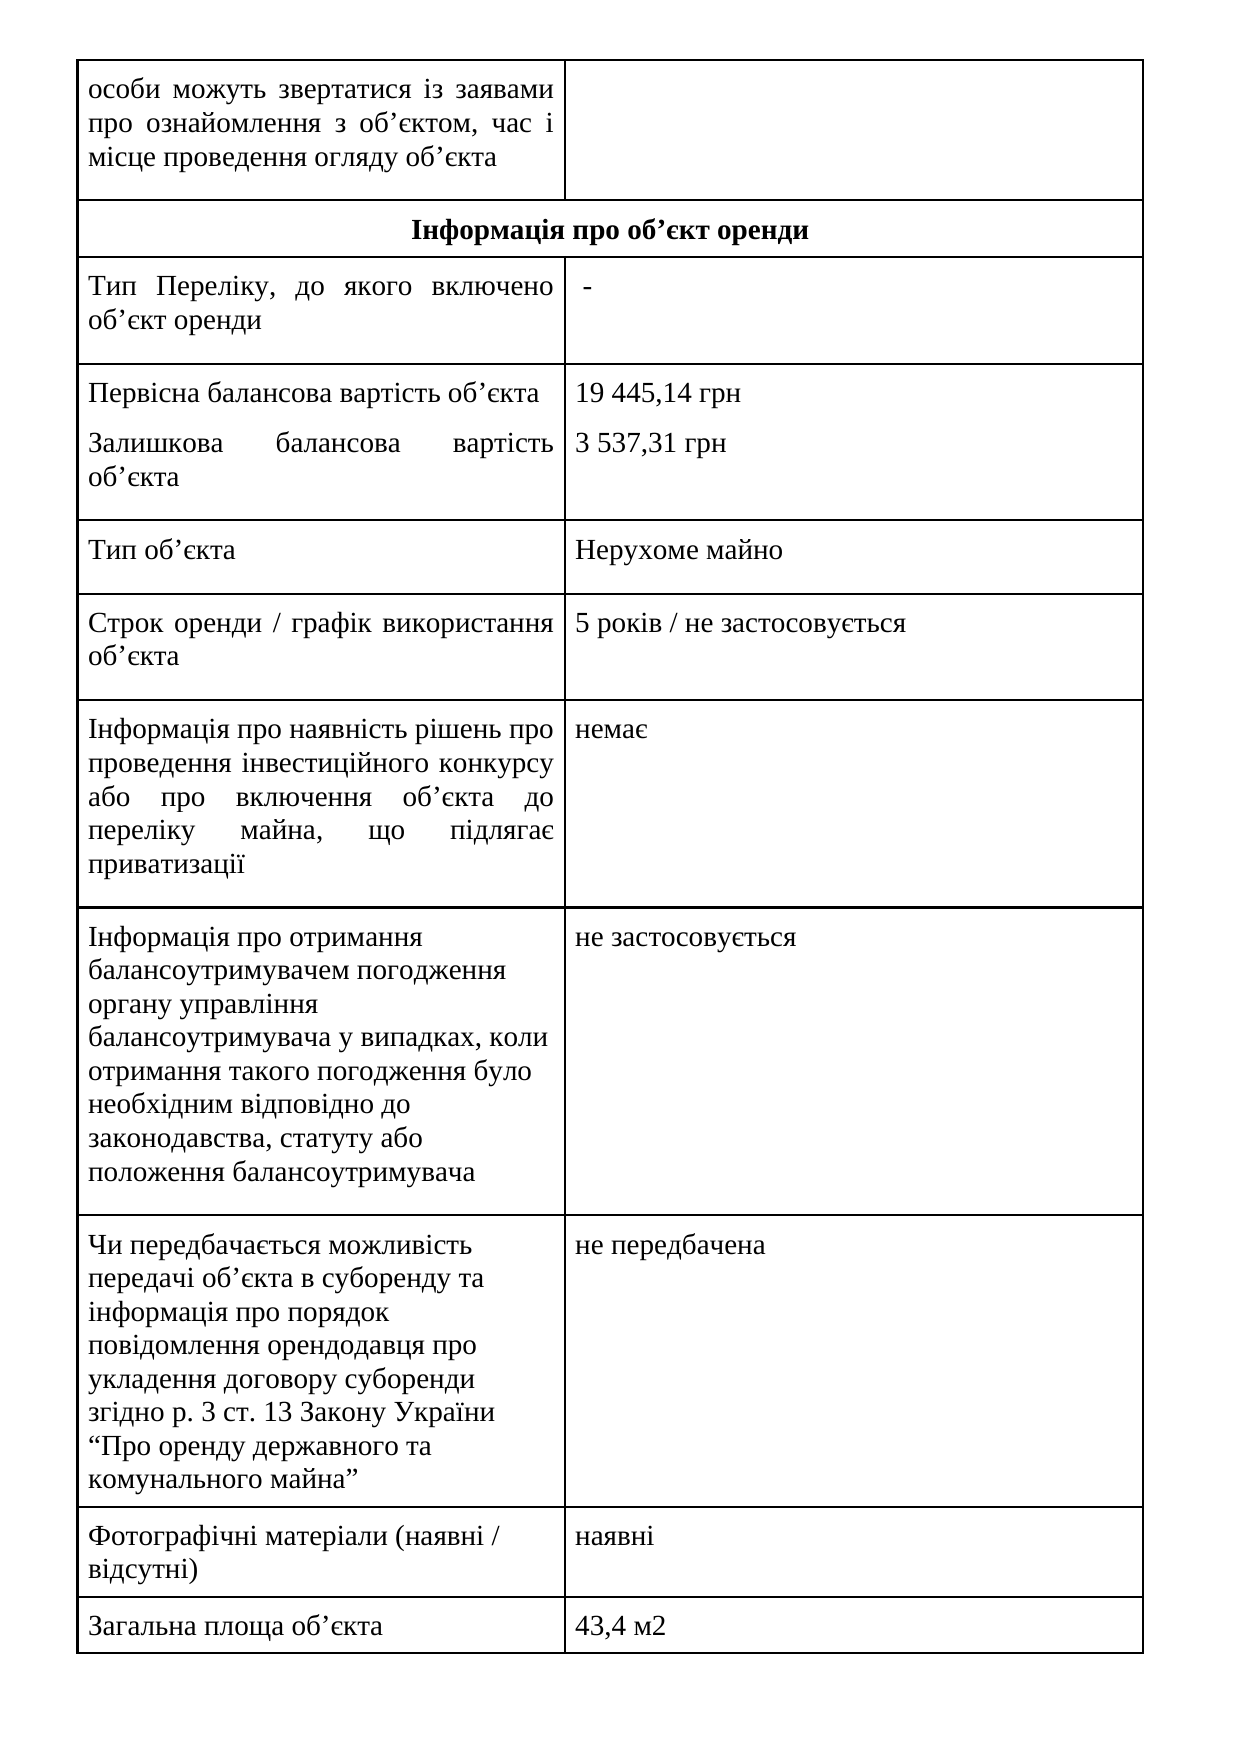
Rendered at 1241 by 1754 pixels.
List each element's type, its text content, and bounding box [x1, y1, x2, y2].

table_cell Інформація про отримання балансоутримувачем погодження органу управління балансоутримувача у випадках, коли отримання такого погодження було необхідним відповідно до законодавства, статуту або положення балансоутримувача [79, 909, 564, 1214]
table_cell Тип об’єкта [79, 521, 564, 592]
table_cell [566, 61, 1142, 199]
table_cell Строк оренди / графік використання об’єкта [79, 595, 564, 699]
table_cell немає [566, 701, 1142, 906]
table_cell особи можуть звертатися із заявами про ознайомлення з об’єктом, час і місце проведення огляду об’єкта [79, 61, 564, 199]
table_cell Інформація про наявність рішень про проведення інвестиційного конкурсу або про включення об’єкта до переліку майна, що підлягає приватизації [79, 701, 564, 906]
table_cell не передбачена [566, 1216, 1142, 1506]
table_cell 43,4 м2 [566, 1598, 1142, 1652]
table_cell наявні [566, 1508, 1142, 1596]
table_cell не застосовується [566, 909, 1142, 1214]
table_cell - [566, 258, 1142, 362]
table_cell 5 років / не застосовується [566, 595, 1142, 699]
table_cell Тип Переліку, до якого включено об’єкт оренди [79, 258, 564, 362]
table_cell Фотографічні матеріали (наявні / відсутні) [79, 1508, 564, 1596]
table_cell Первісна балансова вартість об’єкта Залишкова балансова вартість об’єкта [79, 365, 564, 519]
table_cell Інформація про об’єкт оренди [79, 201, 1142, 256]
table_cell Чи передбачається можливість передачі об’єкта в суборенду та інформація про порядок повідомлення орендодавця про укладення договору суборенди згідно р. 3 ст. 13 Закону України “Про оренду державного та комунального майна” [79, 1216, 564, 1506]
table_cell Загальна площа об’єкта [79, 1598, 564, 1652]
table_cell Нерухоме майно [566, 521, 1142, 592]
table_cell 19 445,14 грн 3 537,31 грн [566, 365, 1142, 519]
